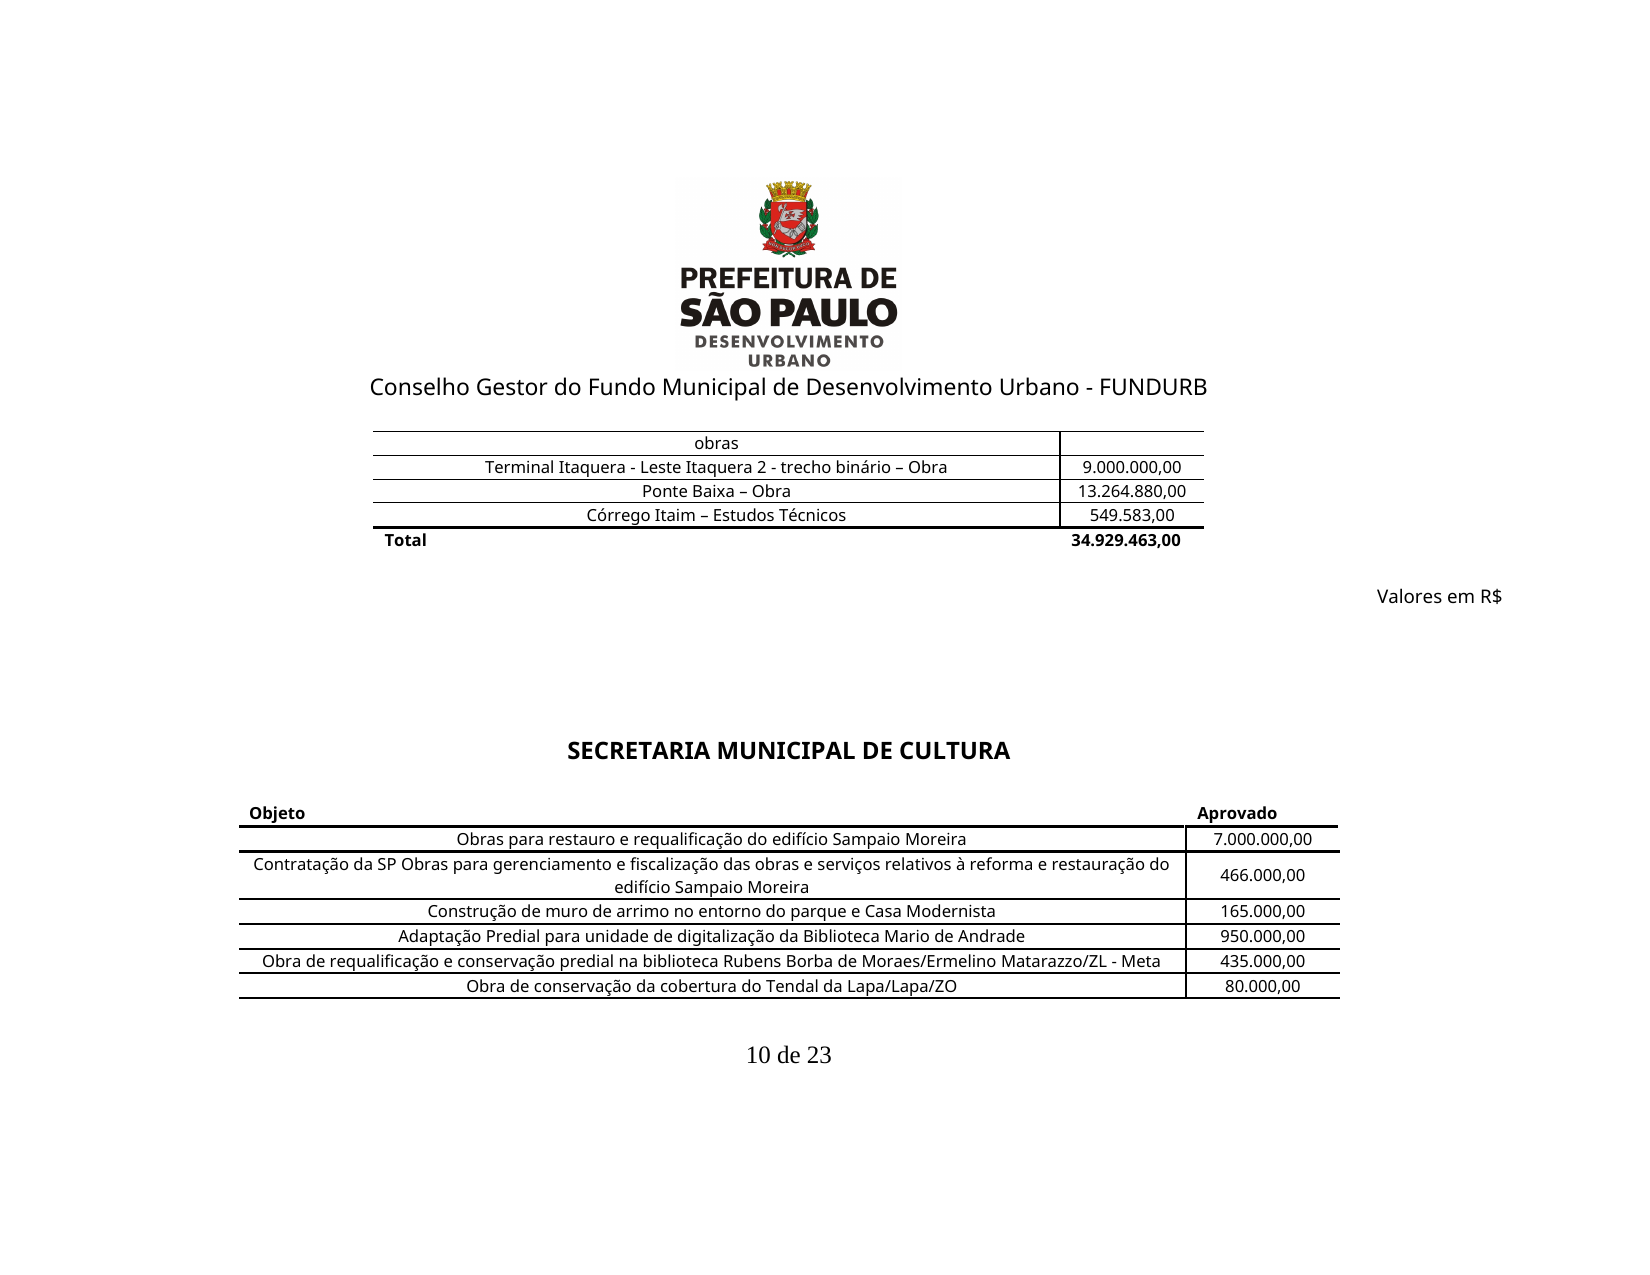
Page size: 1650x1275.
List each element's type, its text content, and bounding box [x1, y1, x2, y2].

table_cell 9.000.000,00 [1061, 456, 1204, 478]
text Valores em R$ [75, 583, 1502, 608]
table_header Aprovado [1187, 802, 1338, 824]
table_cell Adaptação Predial para unidade de digitalização da Biblioteca Mario de Andrade [239, 925, 1185, 947]
table_cell 466.000,00 [1187, 853, 1340, 898]
table_cell 950.000,00 [1187, 925, 1340, 947]
table_header Objeto [239, 802, 1184, 824]
table_cell Total [373, 529, 1060, 552]
table_cell 34.929.463,00 [1060, 529, 1204, 552]
table_cell obras [373, 432, 1059, 455]
table_cell Obra de requalificação e conservação predial na biblioteca Rubens Borba de Moraes/Ermelino Matarazzo/ZL - Meta [239, 950, 1185, 972]
table_cell 165.000,00 [1187, 900, 1340, 923]
text SECRETARIA MUNICIPAL DE CULTURA [75, 733, 1502, 766]
table_cell Contratação da SP Obras para gerenciamento e fiscalização das obras e serviços relativos à reforma e restauração do edifício Sampaio Moreira [239, 853, 1185, 898]
table_cell [1061, 432, 1204, 455]
table_cell Obra de conservação da cobertura do Tendal da Lapa/Lapa/ZO [239, 974, 1185, 997]
table_cell Córrego Itaim – Estudos Técnicos [373, 503, 1059, 526]
table_cell 80.000,00 [1187, 974, 1340, 997]
table_cell Construção de muro de arrimo no entorno do parque e Casa Modernista [239, 900, 1185, 923]
table_cell Terminal Itaquera - Leste Itaquera 2 - trecho binário – Obra [373, 456, 1059, 478]
table_cell 7.000.000,00 [1187, 828, 1340, 850]
table_cell Obras para restauro e requalificação do edifício Sampaio Moreira [239, 828, 1185, 850]
table_cell 435.000,00 [1187, 950, 1340, 972]
table_cell 13.264.880,00 [1061, 480, 1204, 502]
table_cell Ponte Baixa – Obra [373, 480, 1059, 502]
table_cell 549.583,00 [1061, 503, 1204, 526]
